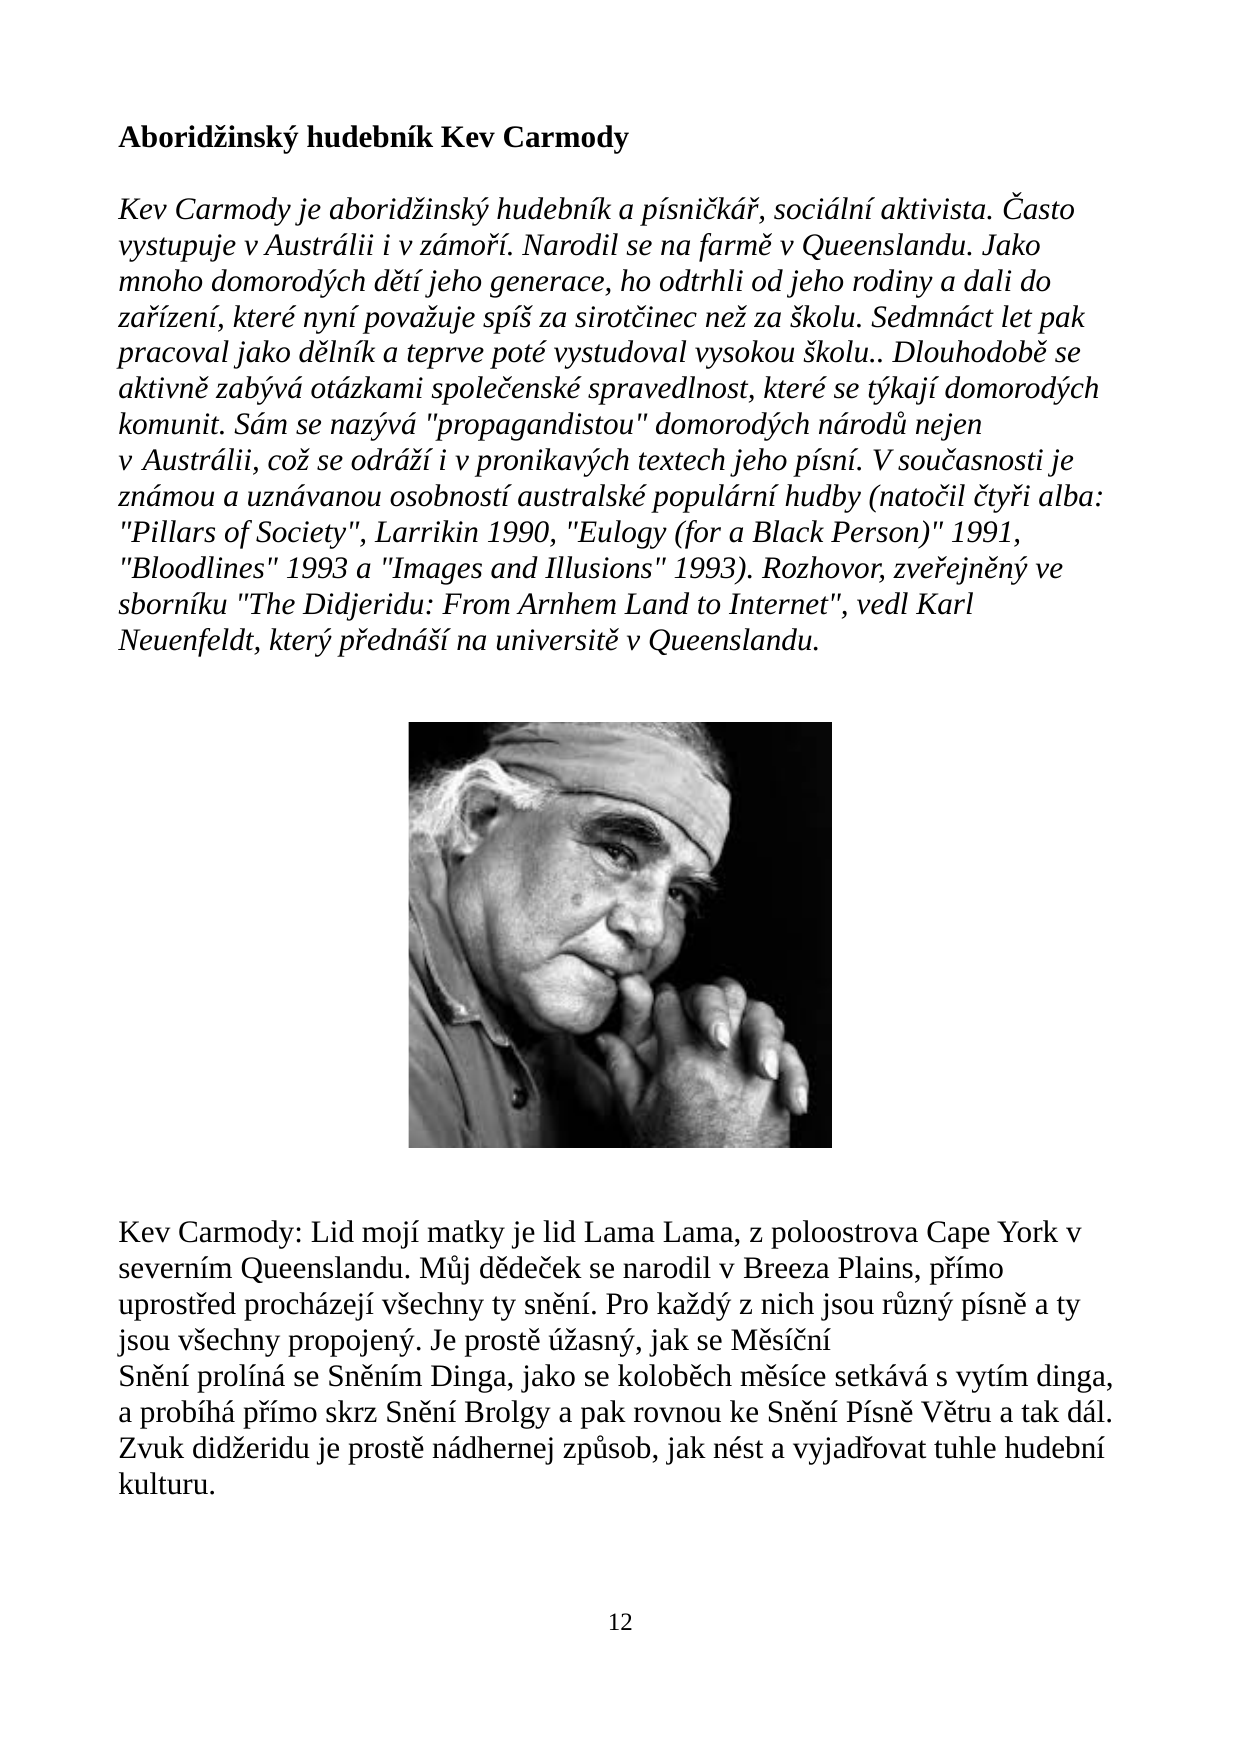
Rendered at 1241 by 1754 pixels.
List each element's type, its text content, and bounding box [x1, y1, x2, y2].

text Aboridžinský hudebník Kev Carmody Kev Carmody je aboridžinský hudebník a písničkář, sociální aktivista. Často vystupuje v Austrálii i v zámoří. Narodil se na farmě v Queenslandu. Jako mnoho domorodých dětí jeho generace, ho odtrhli od jeho rodiny a dali do zařízení, které nyní považuje spíš za sirotčinec než za školu. Sedmnáct let pak pracoval jako dělník a teprve poté vystudoval vysokou školu.. Dlouhodobě se aktivně zabývá otázkami společenské spravedlnost, které se týkají domorodých komunit. Sám se nazývá "propagandistou" domorodých národů nejen v Austrálii, což se odráží i v pronikavých textech jeho písní. V současnosti je známou a uznávanou osobností australské populární hudby (natočil čtyři alba: "Pillars of Society", Larrikin 1990, "Eulogy (for a Black Person)" 1991, "Bloodlines" 1993 a "Images and Illusions" 1993). Rozhovor, zveřejněný ve sborníku "The Didjeridu: From Arnhem Land to Internet", vedl Karl Neuenfeldt, který přednáší na universitě v Queenslandu. [118, 118, 1122, 693]
text Kev Carmody: Lid mojí matky je lid Lama Lama, z poloostrova Cape York v severním Queenslandu. Můj dědeček se narodil v Breeza Plains, přímo uprostřed procházejí všechny ty snění. Pro každý z nich jsou různý písně a ty jsou všechny propojený. Je prostě úžasný, jak se Měsíční Snění prolíná se Sněním Dinga, jako se koloběch měsíce setkává s vytím dinga, a probíhá přímo skrz Snění Brolgy a pak rovnou ke Snění Písně Větru a tak dál. Zvuk didžeridu je prostě nádhernej způsob, jak nést a vyjadřovat tuhle hudební kulturu. [118, 1213, 1122, 1537]
picture [408, 722, 832, 1148]
